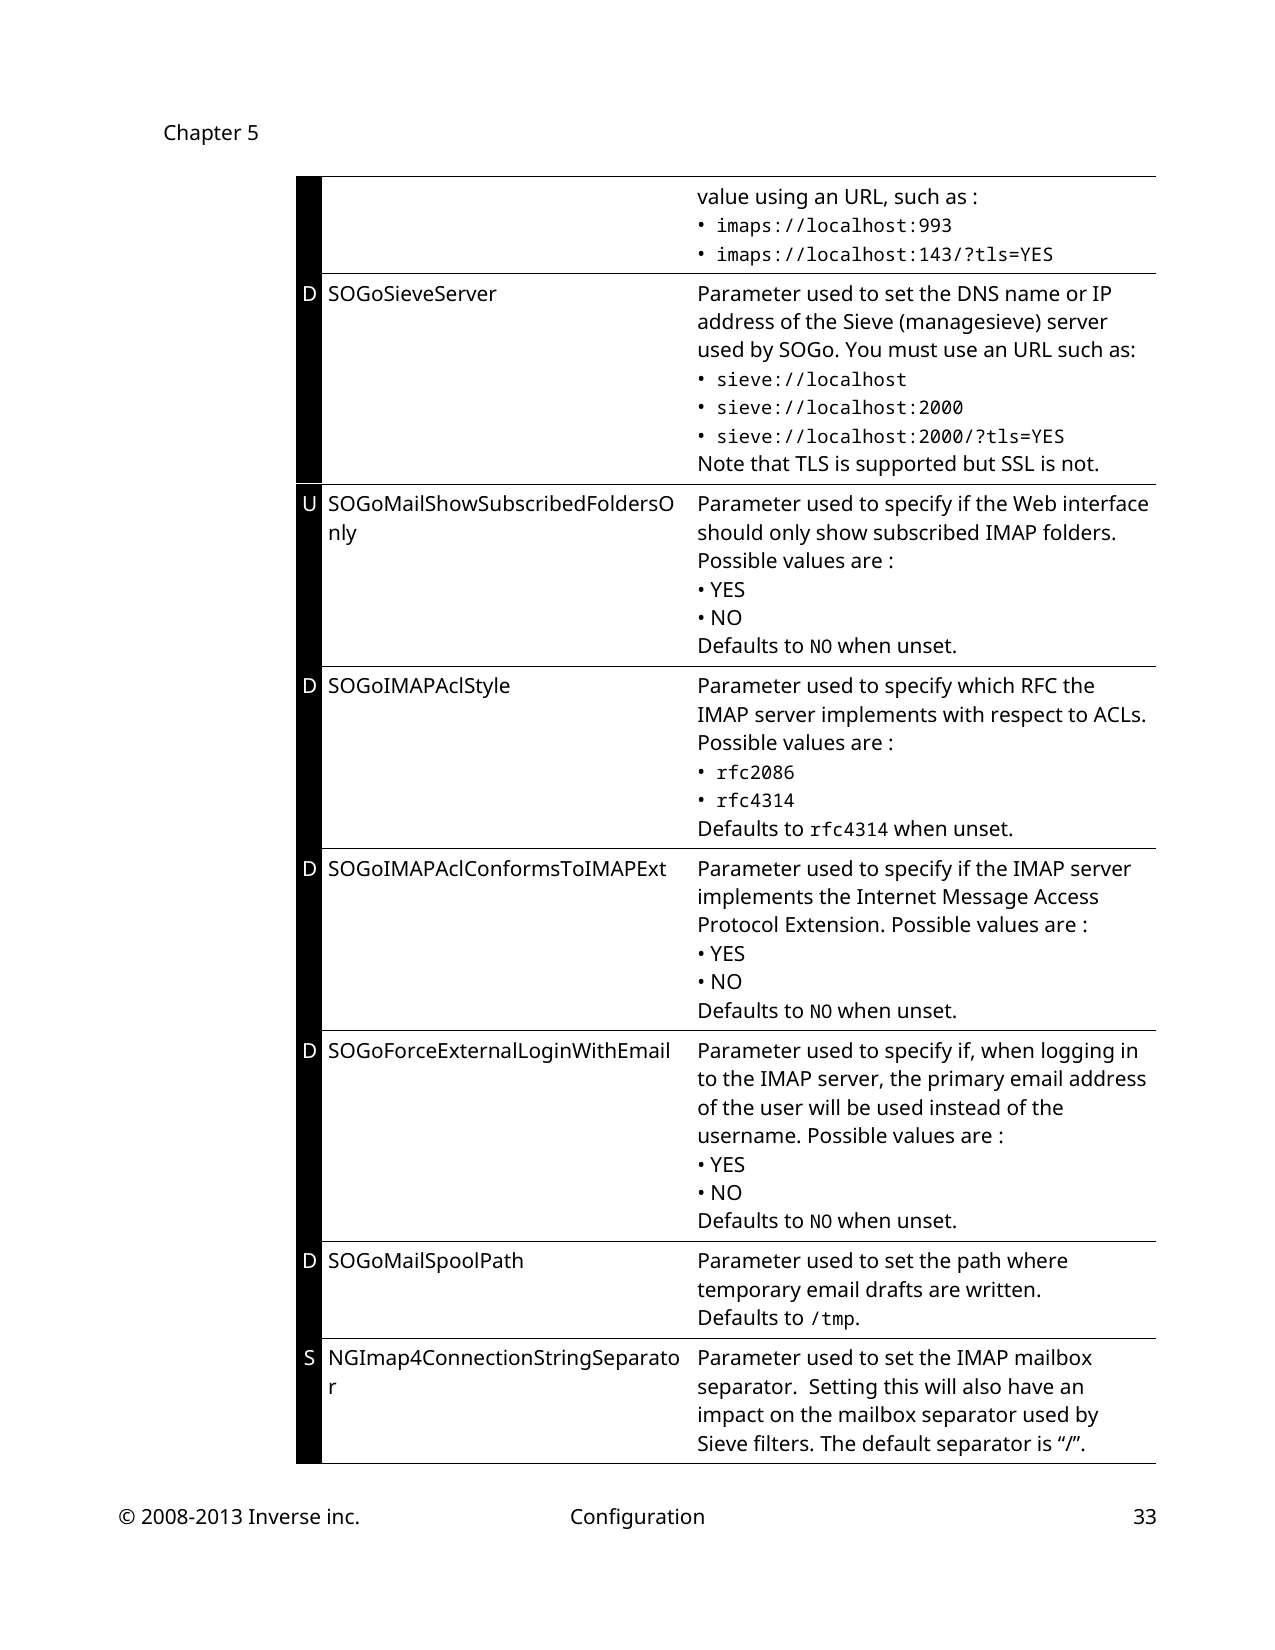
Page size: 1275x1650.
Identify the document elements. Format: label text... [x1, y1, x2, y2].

table_cell Parameter used to set the path where temporary email drafts are written. Defaults to /tmp. [691, 1242, 1156, 1338]
table_cell value using an URL, such as : • imaps://localhost:993 • imaps://localhost:143/?tls=YES [691, 177, 1156, 273]
table_cell SOGoMailShowSubscribedFoldersOnly [322, 485, 691, 666]
table_cell Parameter used to specify if the IMAP server implements the Internet Message Access Protocol Extension. Possible values are : • YES • NO Defaults to NO when unset. [691, 849, 1156, 1030]
table_cell D [296, 274, 322, 483]
table_cell [296, 177, 322, 273]
table_cell SOGoMailSpoolPath [322, 1242, 691, 1338]
table_cell Parameter used to set the IMAP mailbox separator. Setting this will also have an impact on the mailbox separator used by Sieve filters. The default separator is “/”. [691, 1339, 1156, 1463]
table_cell U [296, 485, 322, 666]
table_cell Parameter used to set the DNS name or IP address of the Sieve (managesieve) server used by SOGo. You must use an URL such as: • sieve://localhost • sieve://localhost:2000 • sieve://localhost:2000/?tls=YES Note that TLS is supported but SSL is not. [691, 274, 1156, 483]
table_cell SOGoIMAPAclConformsToIMAPExt [322, 849, 691, 1030]
table_cell S [296, 1339, 322, 1463]
table_cell [322, 177, 691, 273]
table_cell D [296, 667, 322, 848]
table_cell D [296, 1242, 322, 1338]
table_cell Parameter used to specify if the Web interface should only show subscribed IMAP folders. Possible values are : • YES • NO Defaults to NO when unset. [691, 485, 1156, 666]
table_cell D [296, 1031, 322, 1241]
table_cell D [296, 849, 322, 1030]
table_cell Parameter used to specify which RFC the IMAP server implements with respect to ACLs. Possible values are : • rfc2086 • rfc4314 Defaults to rfc4314 when unset. [691, 667, 1156, 848]
table_cell Parameter used to specify if, when logging in to the IMAP server, the primary email address of the user will be used instead of the username. Possible values are : • YES • NO Defaults to NO when unset. [691, 1031, 1156, 1241]
table_cell NGImap4ConnectionStringSeparator [322, 1339, 691, 1463]
table_cell SOGoIMAPAclStyle [322, 667, 691, 848]
table_cell SOGoSieveServer [322, 274, 691, 483]
table_cell SOGoForceExternalLoginWithEmail [322, 1031, 691, 1241]
